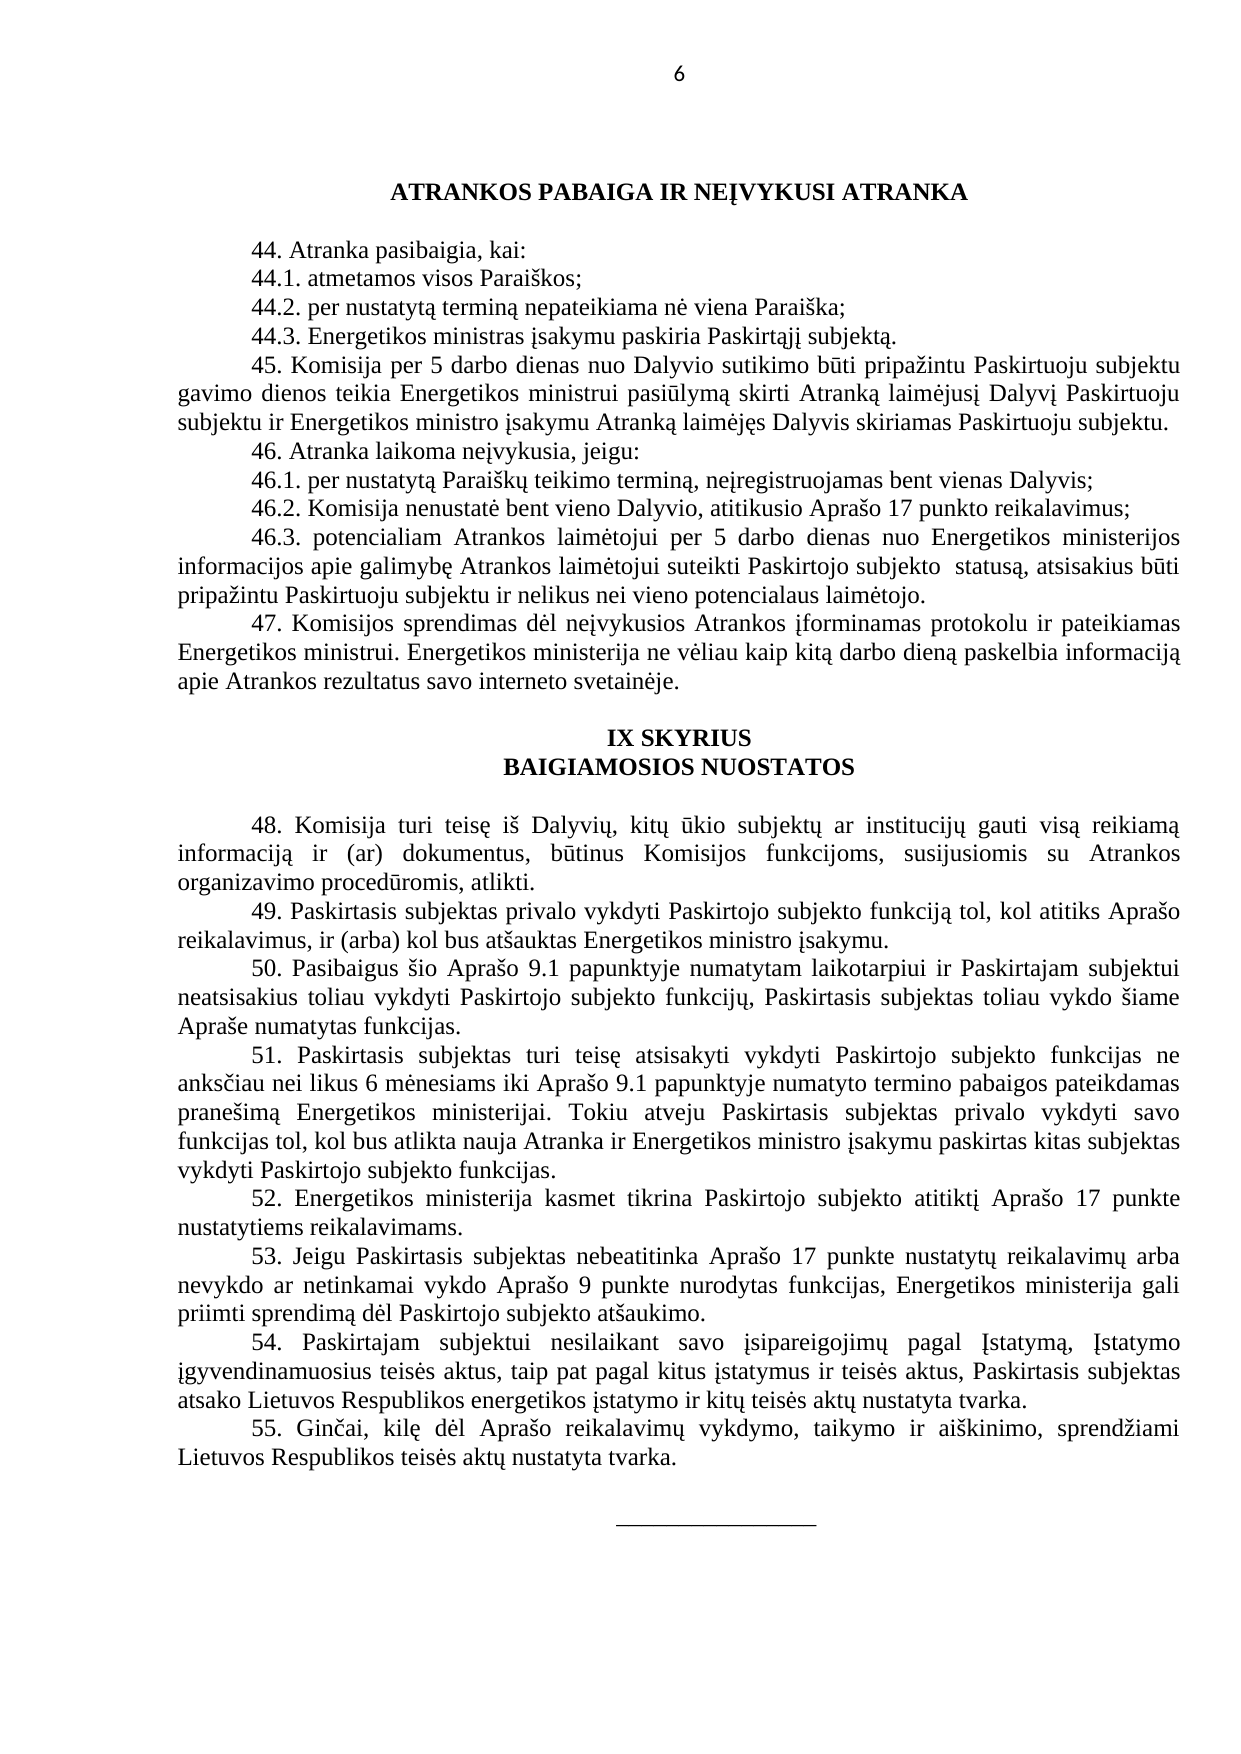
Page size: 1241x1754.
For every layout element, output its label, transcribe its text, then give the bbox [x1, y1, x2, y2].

text BAIGIAMOSIOS NUOSTATOS [177, 752, 1181, 781]
text 46.3. potencialiam Atrankos laimėtojui per 5 darbo dienas nuo Energetikos ministerijos informacijos apie galimybę Atrankos laimėtojui suteikti Paskirtojo subjekto statusą, atsisakius būti pripažintu Paskirtuoju subjektu ir nelikus nei vieno potencialaus laimėtojo. [177, 522, 1181, 608]
text ________________ [177, 1500, 1181, 1528]
text 54. Paskirtajam subjektui nesilaikant savo įsipareigojimų pagal Įstatymą, Įstatymo įgyvendinamuosius teisės aktus, taip pat pagal kitus įstatymus ir teisės aktus, Paskirtasis subjektas atsako Lietuvos Respublikos energetikos įstatymo ir kitų teisės aktų nustatyta tvarka. [177, 1327, 1181, 1413]
text 49. Paskirtasis subjektas privalo vykdyti Paskirtojo subjekto funkciją tol, kol atitiks Aprašo reikalavimus, ir (arba) kol bus atšauktas Energetikos ministro įsakymu. [177, 896, 1181, 953]
text 50. Pasibaigus šio Aprašo 9.1 papunktyje numatytam laikotarpiui ir Paskirtajam subjektui neatsisakius toliau vykdyti Paskirtojo subjekto funkcijų, Paskirtasis subjektas toliau vykdo šiame Apraše numatytas funkcijas. [177, 953, 1181, 1040]
text 53. Jeigu Paskirtasis subjektas nebeatitinka Aprašo 17 punkte nustatytų reikalavimų arba nevykdo ar netinkamai vykdo Aprašo 9 punkte nurodytas funkcijas, Energetikos ministerija gali priimti sprendimą dėl Paskirtojo subjekto atšaukimo. [177, 1241, 1181, 1327]
text 44.1. atmetamos visos Paraiškos; [177, 263, 1181, 292]
text IX SKYRIUS [177, 723, 1181, 752]
text 45. Komisija per 5 darbo dienas nuo Dalyvio sutikimo būti pripažintu Paskirtuoju subjektu gavimo dienos teikia Energetikos ministrui pasiūlymą skirti Atranką laimėjusį Dalyvį Paskirtuoju subjektu ir Energetikos ministro įsakymu Atranką laimėjęs Dalyvis skiriamas Paskirtuoju subjektu. [177, 350, 1181, 436]
text 52. Energetikos ministerija kasmet tikrina Paskirtojo subjekto atitiktį Aprašo 17 punkte nustatytiems reikalavimams. [177, 1183, 1181, 1241]
text 46.2. Komisija nenustatė bent vieno Dalyvio, atitikusio Aprašo 17 punkto reikalavimus; [177, 493, 1181, 522]
text 55. Ginčai, kilę dėl Aprašo reikalavimų vykdymo, taikymo ir aiškinimo, sprendžiami Lietuvos Respublikos teisės aktų nustatyta tvarka. [177, 1413, 1181, 1471]
text ATRANKOS PABAIGA IR NEĮVYKUSI ATRANKA [177, 177, 1181, 206]
text 46. Atranka laikoma neįvykusia, jeigu: [177, 436, 1181, 465]
text 51. Paskirtasis subjektas turi teisę atsisakyti vykdyti Paskirtojo subjekto funkcijas ne anksčiau nei likus 6 mėnesiams iki Aprašo 9.1 papunktyje numatyto termino pabaigos pateikdamas pranešimą Energetikos ministerijai. Tokiu atveju Paskirtasis subjektas privalo vykdyti savo funkcijas tol, kol bus atlikta nauja Atranka ir Energetikos ministro įsakymu paskirtas kitas subjektas vykdyti Paskirtojo subjekto funkcijas. [177, 1040, 1181, 1183]
text 44.3. Energetikos ministras įsakymu paskiria Paskirtąjį subjektą. [177, 321, 1181, 350]
text 48. Komisija turi teisę iš Dalyvių, kitų ūkio subjektų ar institucijų gauti visą reikiamą informaciją ir (ar) dokumentus, būtinus Komisijos funkcijoms, susijusiomis su Atrankos organizavimo procedūromis, atlikti. [177, 810, 1181, 896]
text 44. Atranka pasibaigia, kai: [177, 235, 1181, 263]
text 46.1. per nustatytą Paraiškų teikimo terminą, neįregistruojamas bent vienas Dalyvis; [177, 465, 1181, 493]
text 47. Komisijos sprendimas dėl neįvykusios Atrankos įforminamas protokolu ir pateikiamas Energetikos ministrui. Energetikos ministerija ne vėliau kaip kitą darbo dieną paskelbia informaciją apie Atrankos rezultatus savo interneto svetainėje. [177, 608, 1181, 695]
text 44.2. per nustatytą terminą nepateikiama nė viena Paraiška; [177, 292, 1181, 321]
